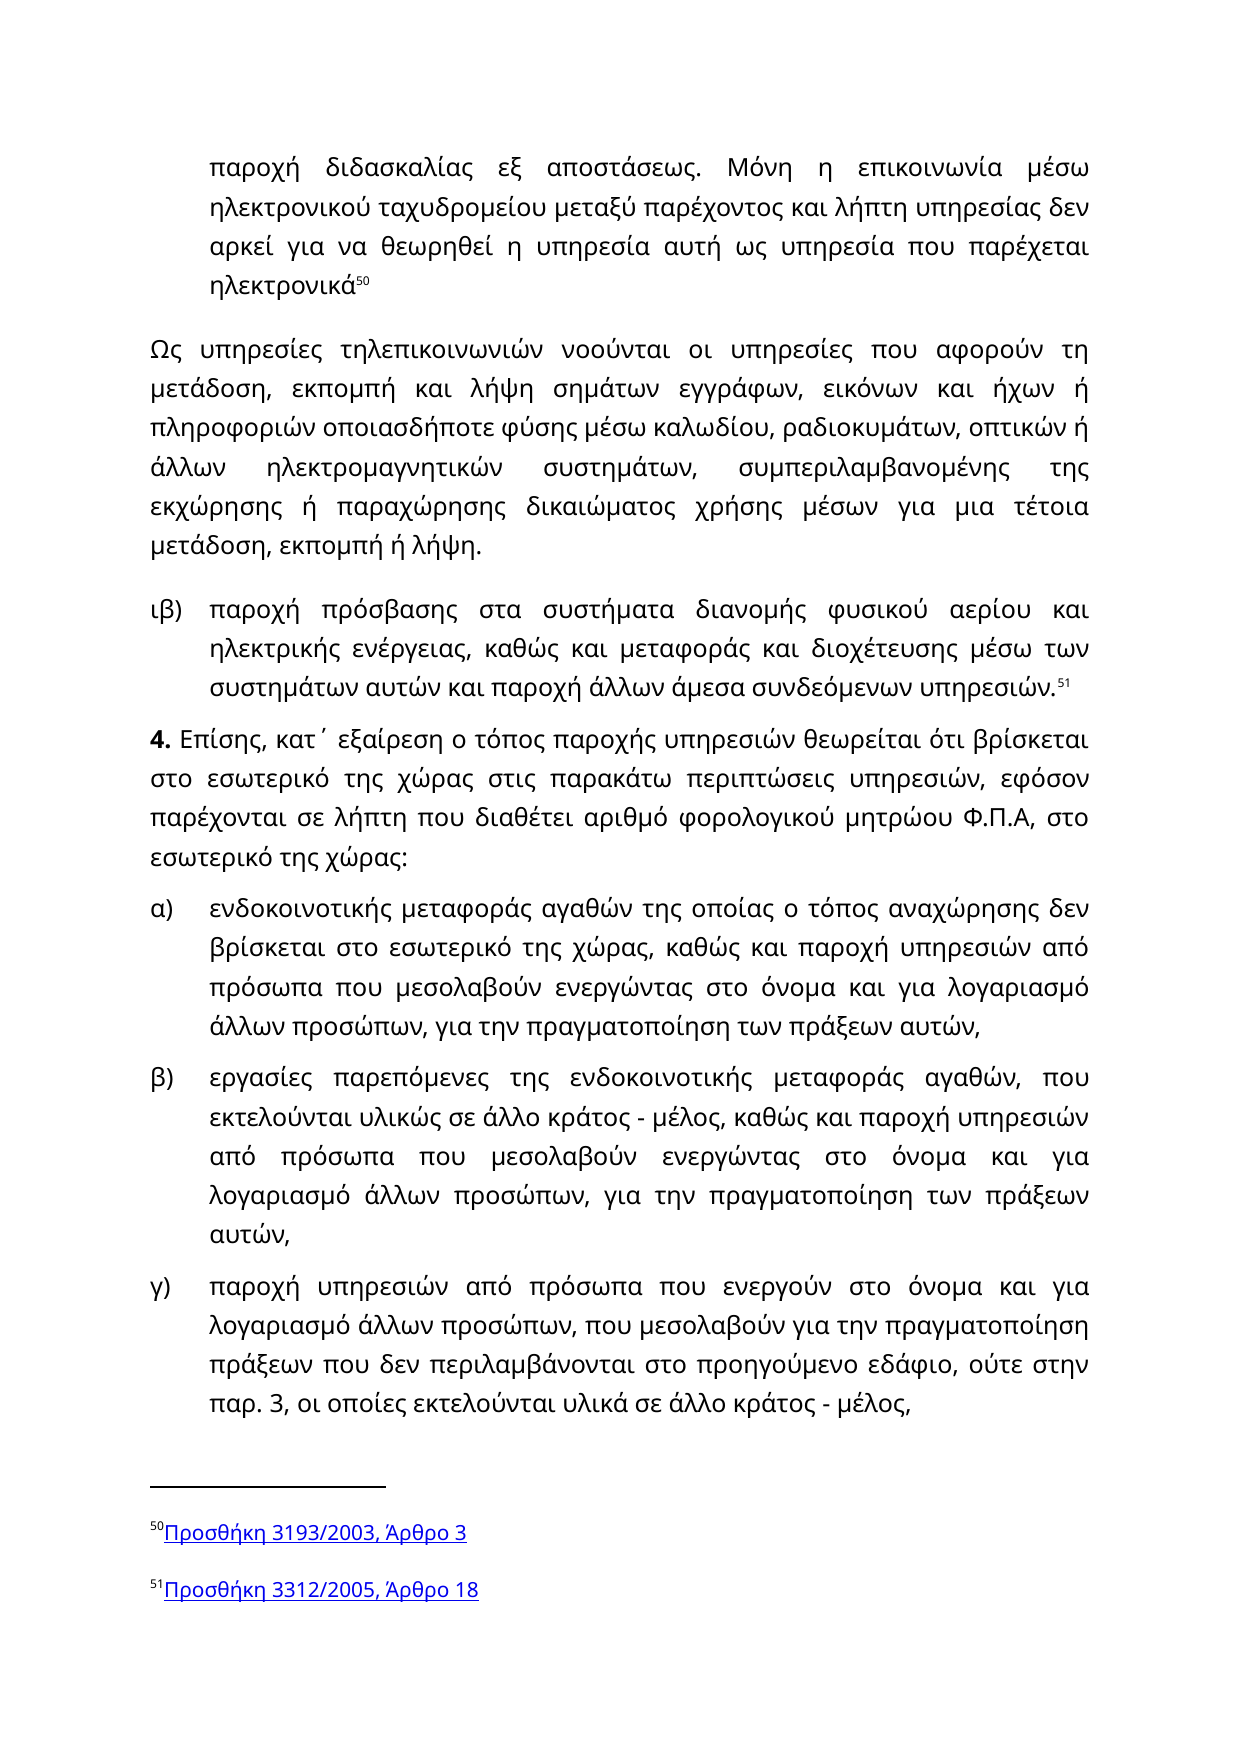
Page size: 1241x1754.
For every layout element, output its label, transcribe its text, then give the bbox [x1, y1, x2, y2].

list α) ενδοκοινοτικής μεταφοράς αγαθών της οποίας ο τόπος αναχώρησης δεν βρίσκεται στο εσωτερικό της χώρας, καθώς και παροχή υπηρεσιών από πρόσωπα που μεσολαβούν ενεργώντας στο όνομα και για λογαριασμό άλλων προσώπων, για την πραγματοποίηση των πράξεων αυτών, [150, 891, 1090, 1042]
text Προσθήκη 3312/2005, Άρθρο 18 [150, 1576, 1090, 1604]
list γ) παροχή υπηρεσιών από πρόσωπα που ενεργούν στο όνομα και για λογαριασμό άλλων προσώπων, που μεσολαβούν για την πραγματοποίηση πράξεων που δεν περιλαμβάνονται στο προηγούμενο εδάφιο, ούτε στην παρ. 3, οι οποίες εκτελούνται υλικά σε άλλο κράτος - μέλος, [150, 1268, 1090, 1420]
list β) εργασίες παρεπόμενες της ενδοκοινοτικής μεταφοράς αγαθών, που εκτελούνται υλικώς σε άλλο κράτος - μέλος, καθώς και παροχή υπηρεσιών από πρόσωπα που μεσολαβούν ενεργώντας στο όνομα και για λογαριασμό άλλων προσώπων, για την πραγματοποίηση των πράξεων αυτών, [150, 1060, 1090, 1251]
list ιβ) παροχή πρόσβασης στα συστήματα διανομής φυσικού αερίου και ηλεκτρικής ενέργειας, καθώς και μεταφοράς και διοχέτευσης μέσω των συστημάτων αυτών και παροχή άλλων άμεσα συνδεόμενων υπηρεσιών. [150, 592, 1090, 704]
text 4. Επίσης, κατ΄ εξαίρεση ο τόπος παροχής υπηρεσιών θεωρείται ότι βρίσκεται στο εσωτερικό της χώρας στις παρακάτω περιπτώσεις υπηρεσιών, εφόσον παρέχονται σε λήπτη που διαθέτει αριθμό φορολογικού μητρώου Φ.Π.Α, στο εσωτερικό της χώρας: [150, 722, 1090, 873]
text Ως υπηρεσίες τηλεπικοινωνιών νοούνται οι υπηρεσίες που αφορούν τη μετάδοση, εκπομπή και λήψη σημάτων εγγράφων, εικόνων και ήχων ή πληροφοριών οποιασδήποτε φύσης μέσω καλωδίου, ραδιοκυμάτων, οπτικών ή άλλων ηλεκτρομαγνητικών συστημάτων, συμπεριλαμβανομένης της εκχώρησης ή παραχώρησης δικαιώματος χρήσης μέσων για μια τέτοια μετάδοση, εκπομπή ή λήψη. [150, 332, 1090, 562]
list παροχή διδασκαλίας εξ αποστάσεως. Μόνη η επικοινωνία μέσω ηλεκτρονικού ταχυδρομείου μεταξύ παρέχοντος και λήπτη υπηρεσίας δεν αρκεί για να θεωρηθεί η υπηρεσία αυτή ως υπηρεσία που παρέχεται ηλεκτρονικά [150, 150, 1090, 302]
text Προσθήκη 3193/2003, Άρθρο 3 [150, 1518, 1090, 1546]
